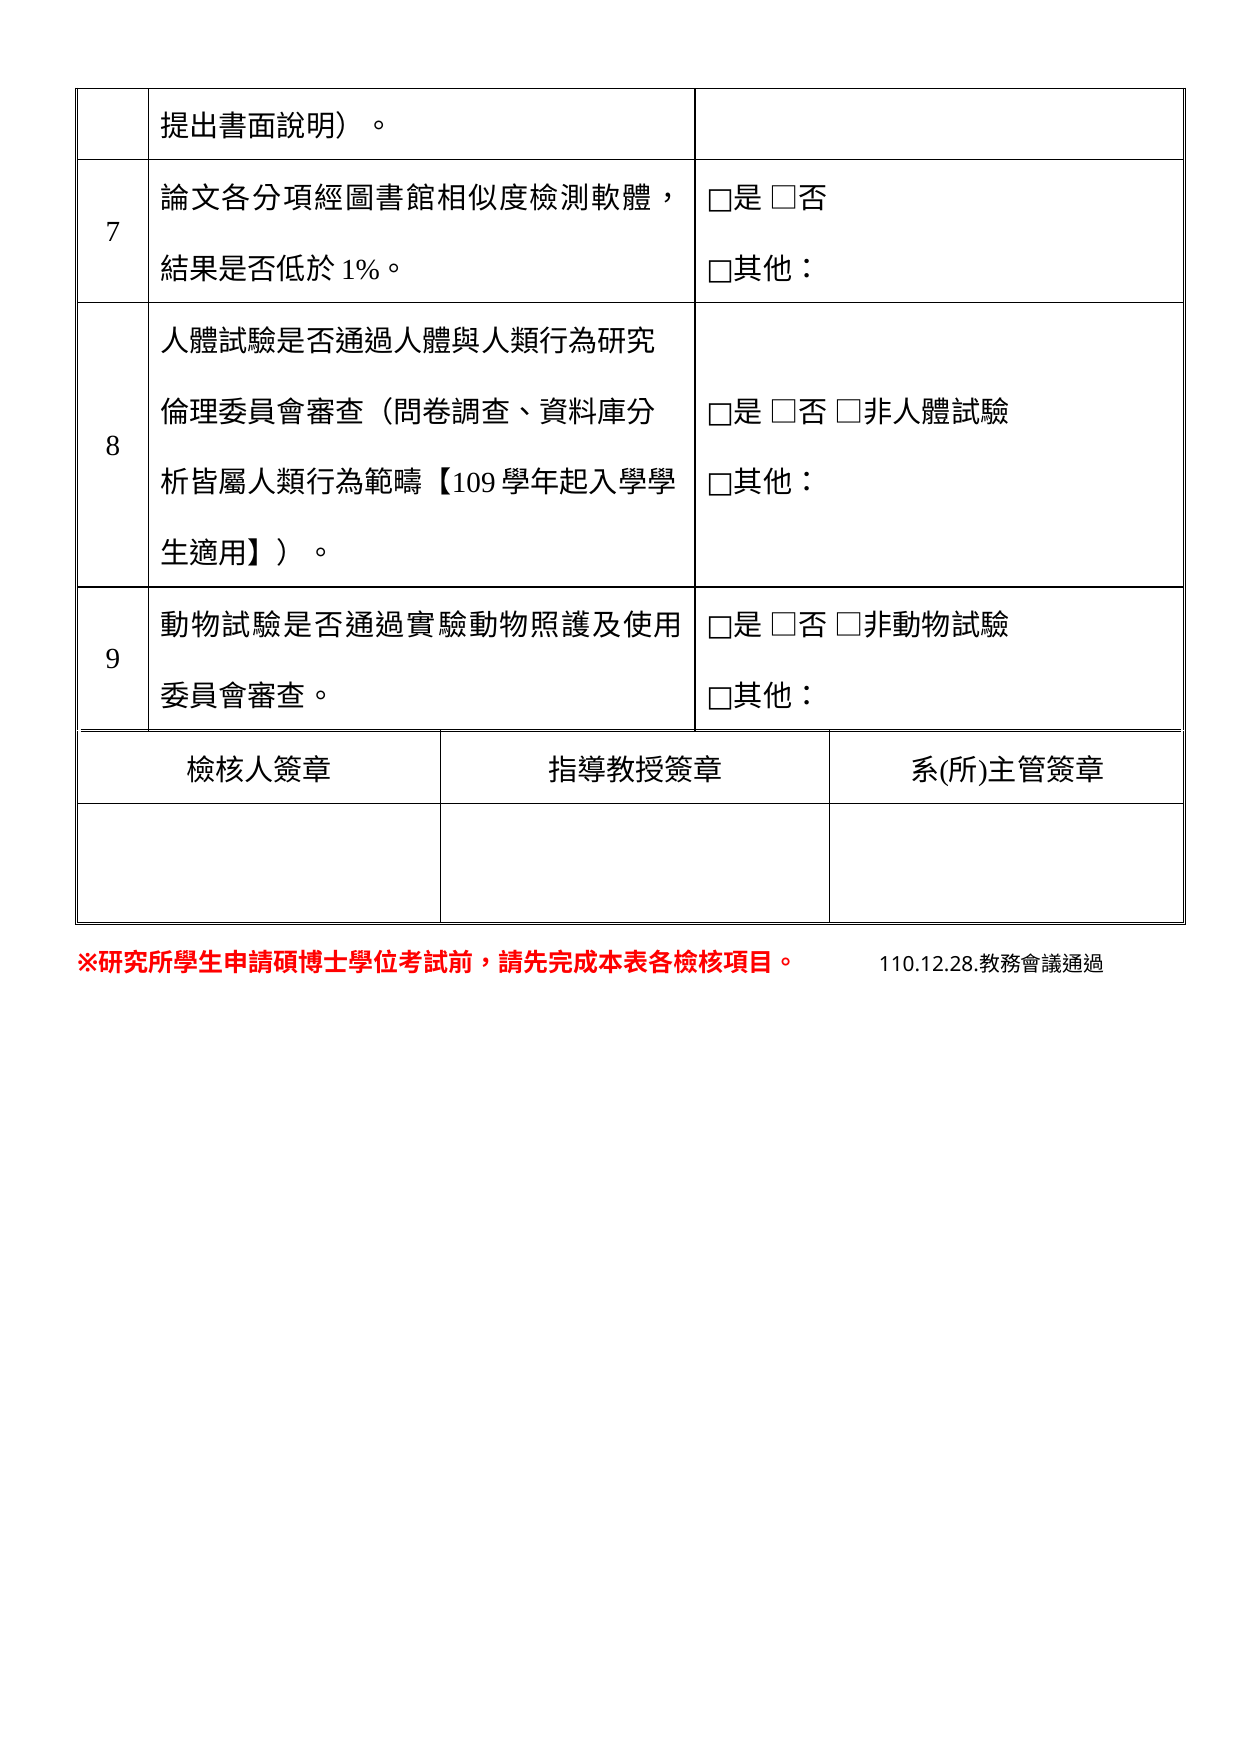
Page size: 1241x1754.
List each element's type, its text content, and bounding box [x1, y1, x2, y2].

table_cell 9 [78, 588, 148, 729]
table_cell □是 □否 □非人體試驗 □其他： [696, 303, 1183, 586]
table_cell □是 □否 □其他： [696, 160, 1183, 302]
table_cell 論文各分項經圖書館相似度檢測軟體，結果是否低於1%。 [149, 160, 694, 302]
table_cell 系(所)主管簽章 [830, 729, 1184, 803]
table_cell 動物試驗是否通過實驗動物照護及使用委員會審查。 [149, 588, 694, 729]
table_cell [696, 89, 1183, 159]
table_cell [830, 804, 1183, 922]
table_cell 檢核人簽章 [77, 729, 440, 803]
table_cell [78, 89, 148, 159]
table_cell 提出書面說明）。 [149, 89, 694, 159]
text ※研究所學生申請碩博士學位考試前，請先完成本表各檢核項目。 110.12.28.教務會議通過 [77, 925, 1228, 996]
table_cell [78, 804, 440, 922]
table_cell 8 [78, 303, 148, 586]
table_cell 7 [78, 160, 148, 302]
table_cell 指導教授簽章 [441, 732, 829, 803]
table_cell 人體試驗是否通過人體與人類行為研究倫理委員會審查（問卷調查、資料庫分析皆屬人類行為範疇【109學年起入學學生適用】）。 [149, 303, 694, 586]
table_cell □是 □否 □非動物試驗 □其他： [696, 588, 1183, 729]
table_cell [441, 804, 829, 922]
